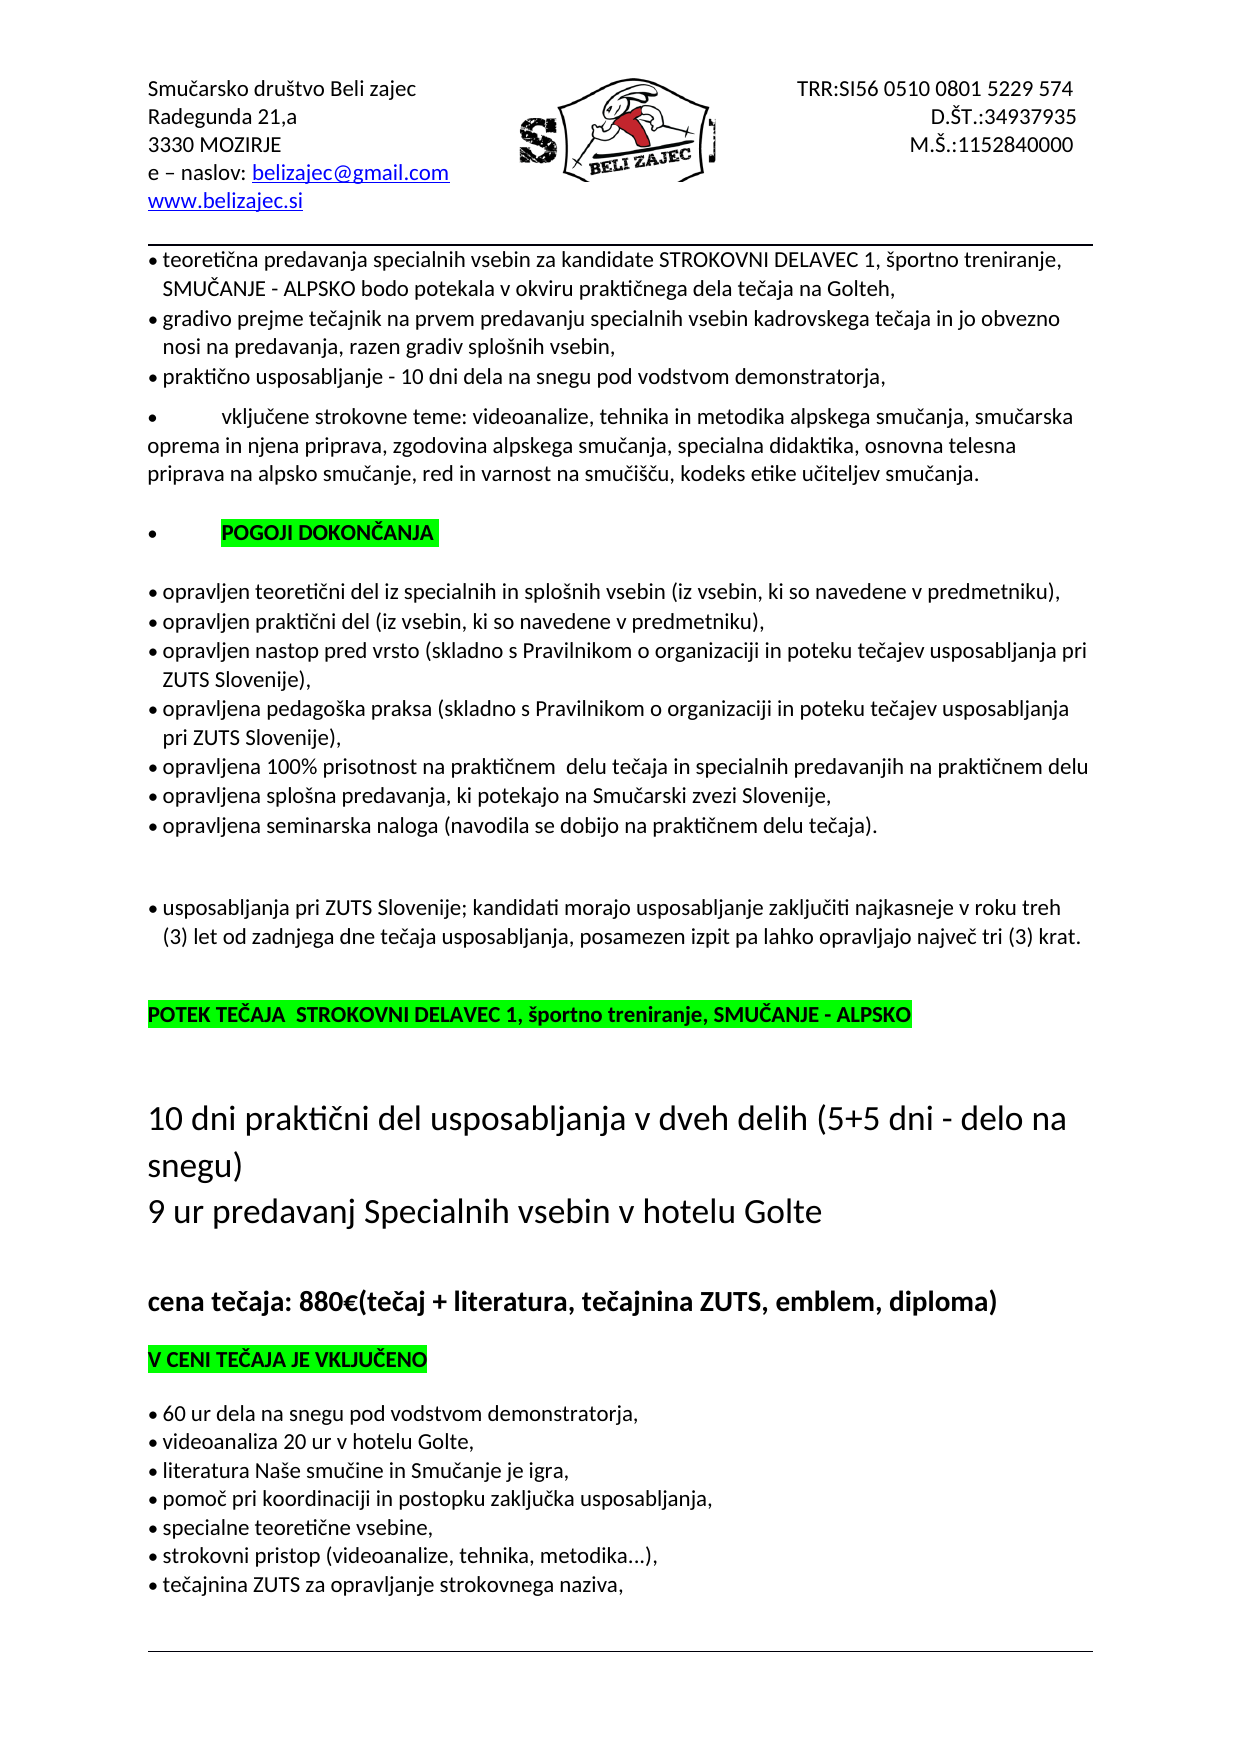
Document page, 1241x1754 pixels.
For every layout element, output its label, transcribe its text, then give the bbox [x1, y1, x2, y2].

list teoretična predavanja specialnih vsebin za kandidate STROKOVNI DELAVEC 1, športno treniranje, SMUČANJE - ALPSKO bodo potekala v okviru praktičnega dela tečaja na Golteh, [148, 246, 1093, 302]
list opravljen teoretični del iz specialnih in splošnih vsebin (iz vsebin, ki so navedene v predmetniku), [148, 577, 1093, 606]
text 10 dni praktični del usposabljanja v dveh delih (5+5 dni - delo na snegu) [147, 1096, 1093, 1186]
list 60 ur dela na snegu pod vodstvom demonstratorja, [148, 1399, 1093, 1427]
list usposabljanja pri ZUTS Slovenije; kandidati morajo usposabljanje zaključiti najkasneje v roku treh (3) let od zadnjega dne tečaja usposabljanja, posamezen izpit pa lahko opravljajo največ tri (3) krat. [148, 893, 1093, 950]
list opravljen praktični del (iz vsebin, ki so navedene v predmetniku), [148, 607, 1093, 635]
list gradivo prejme tečajnik na prvem predavanju specialnih vsebin kadrovskega tečaja in jo obvezno nosi na predavanja, razen gradiv splošnih vsebin, [148, 304, 1093, 361]
text cena tečaja: 880€(tečaj + literatura, tečajnina ZUTS, emblem, diploma) [148, 1283, 1093, 1318]
list opravljena pedagoška praksa (skladno s Pravilnikom o organizaciji in poteku tečajev usposabljanja pri ZUTS Slovenije), [148, 694, 1093, 751]
list strokovni pristop (videoanalize, tehnika, metodika...), [148, 1541, 1093, 1569]
list tečajnina ZUTS za opravljanje strokovnega naziva, [148, 1570, 1093, 1598]
list pomoč pri koordinaciji in postopku zaključka usposabljanja, [148, 1484, 1093, 1512]
list opravljena 100% prisotnost na praktičnem delu tečaja in specialnih predavanjih na praktičnem delu [148, 752, 1093, 780]
list videoanaliza 20 ur v hotelu Golte, [148, 1427, 1093, 1456]
list vključene strokovne teme: videoanalize, tehnika in metodika alpskega smučanja, smučarska oprema in njena priprava, zgodovina alpskega smučanja, specialna didaktika, osnovna telesna priprava na alpsko smučanje, red in varnost na smučišču, kodeks etike učiteljev smučanja. [147, 402, 1093, 488]
list opravljena seminarska naloga (navodila se dobijo na praktičnem delu tečaja). [148, 811, 1093, 839]
text V CENI TEČAJA JE VKLJUČENO [148, 1345, 1093, 1373]
list POGOJI DOKONČANJA [147, 518, 1093, 547]
list specialne teoretične vsebine, [148, 1513, 1093, 1541]
list opravljena splošna predavanja, ki potekajo na Smučarski zvezi Slovenije, [148, 782, 1093, 809]
picture [510, 75, 766, 208]
list opravljen nastop pred vrsto (skladno s Pravilnikom o organizaciji in poteku tečajev usposabljanja pri ZUTS Slovenije), [148, 636, 1093, 693]
text POTEK TEČAJA STROKOVNI DELAVEC 1, športno treniranje, SMUČANJE - ALPSKO [148, 1000, 1093, 1028]
list praktično usposabljanje - 10 dni dela na snegu pod vodstvom demonstratorja, [148, 362, 1093, 390]
list literatura Naše smučine in Smučanje je igra, [148, 1456, 1093, 1484]
text 9 ur predavanj Specialnih vsebin v hotelu Golte [147, 1189, 1093, 1233]
